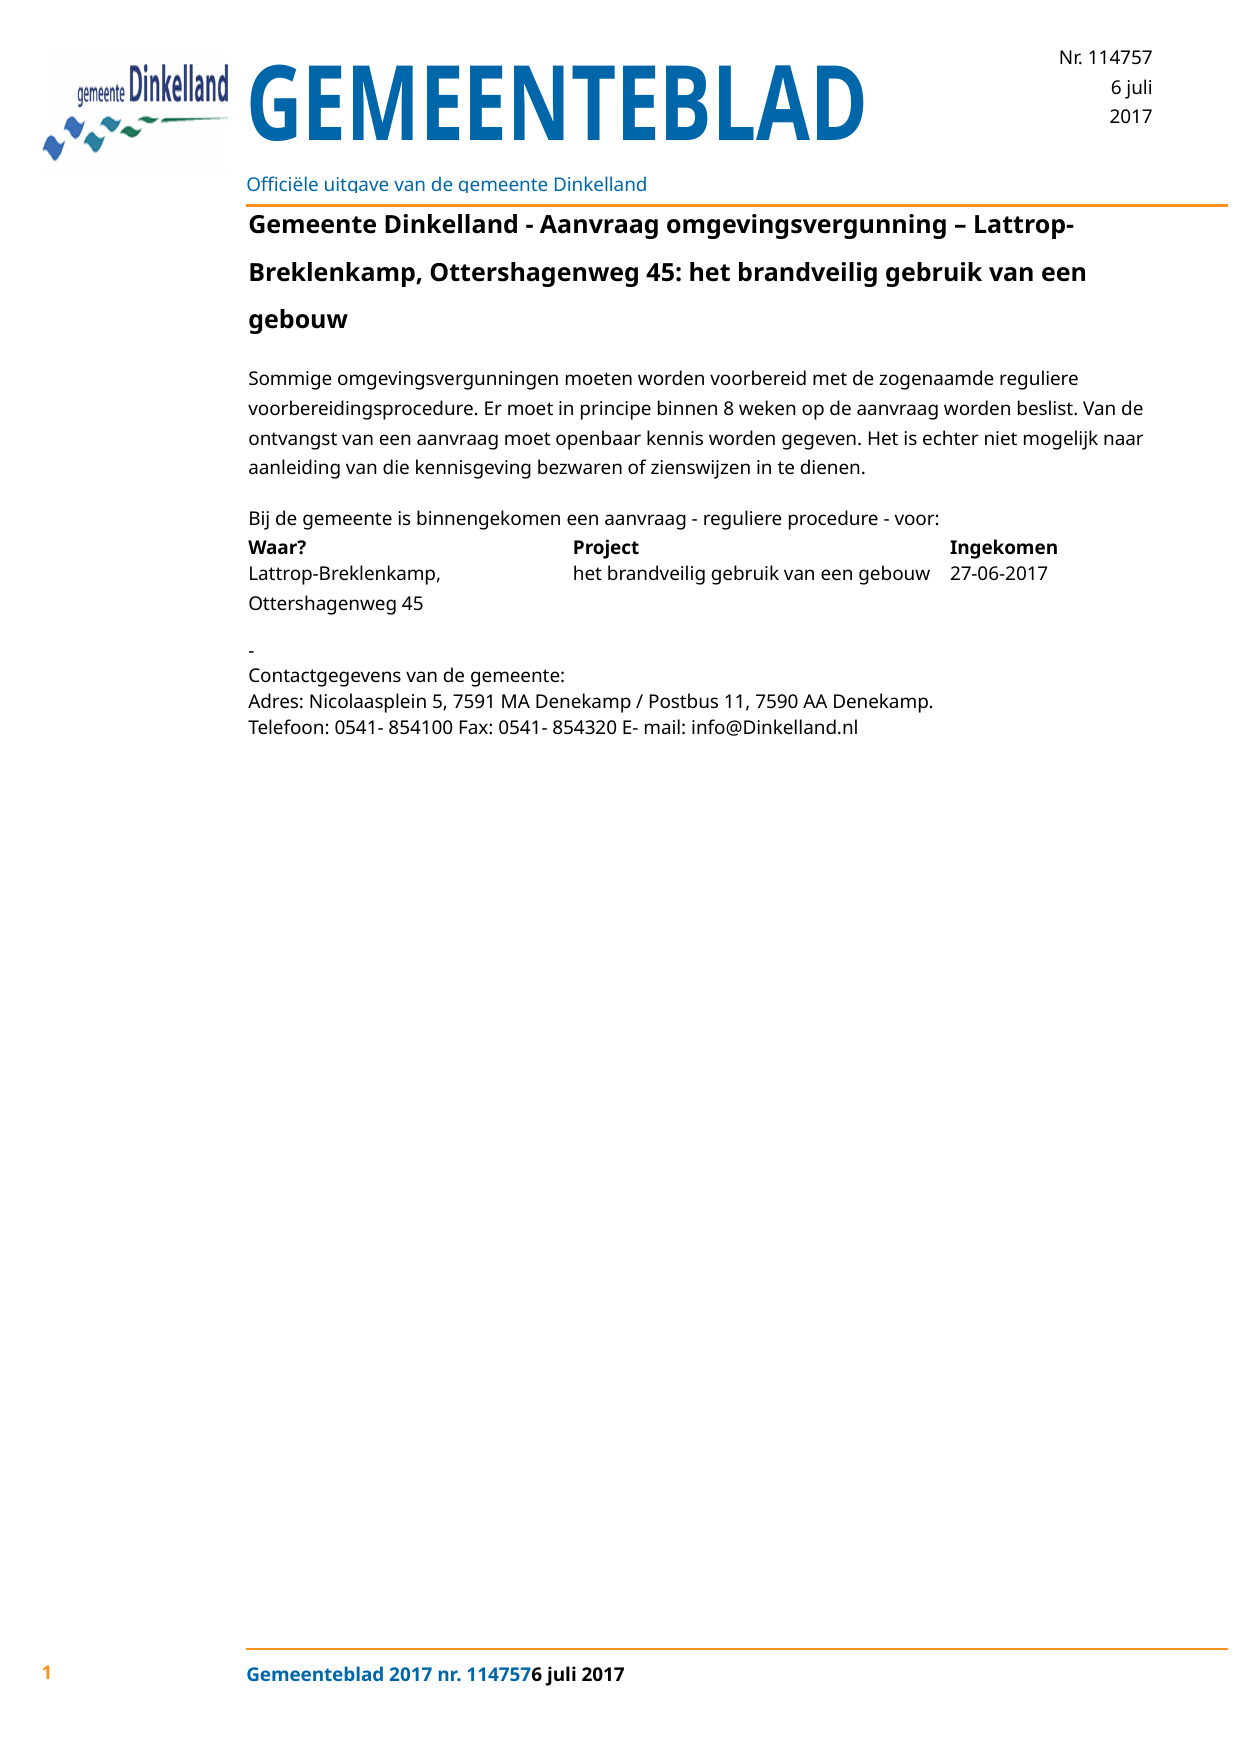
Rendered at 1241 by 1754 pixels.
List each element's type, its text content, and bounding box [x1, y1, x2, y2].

text Sommige omgevingsvergunningen moeten worden voorbereid met de zogenaamde reguliere voorbereidingsprocedure. Er moet in principe binnen 8 weken op de aanvraag worden beslist. Van de ontvangst van een aanvraag moet openbaar kennis worden gegeven. Het is echter niet mogelijk naar aanleiding van die kennisgeving bezwaren of zienswijzen in te dienen. [248, 366, 1152, 480]
text Contactgegevens van de gemeente: [248, 663, 1152, 688]
table_cell 27-06-2017 [950, 560, 1152, 615]
text Adres: Nicolaasplein 5, 7591 MA Denekamp / Postbus 11, 7590 AA Denekamp. [248, 688, 1152, 714]
table_header Project [573, 534, 950, 560]
table_header Waar? [248, 534, 573, 560]
text Telefoon: 0541- 854100 Fax: 0541- 854320 E- mail: info@Dinkelland.nl [248, 714, 1152, 740]
table_header Ingekomen [950, 534, 1152, 560]
text Bij de gemeente is binnengekomen een aanvraag - reguliere procedure - voor: [248, 505, 1152, 530]
text Gemeente Dinkelland - Aanvraag omgevingsvergunning – Lattrop-Breklenkamp, Ottershagenweg 45: het brandveilig gebruik van een gebouw [248, 207, 1152, 336]
picture [41, 47, 231, 172]
table_cell het brandveilig gebruik van een gebouw [573, 560, 950, 615]
table_cell Lattrop-Breklenkamp, Ottershagenweg 45 [248, 560, 573, 615]
text - [248, 637, 1152, 663]
